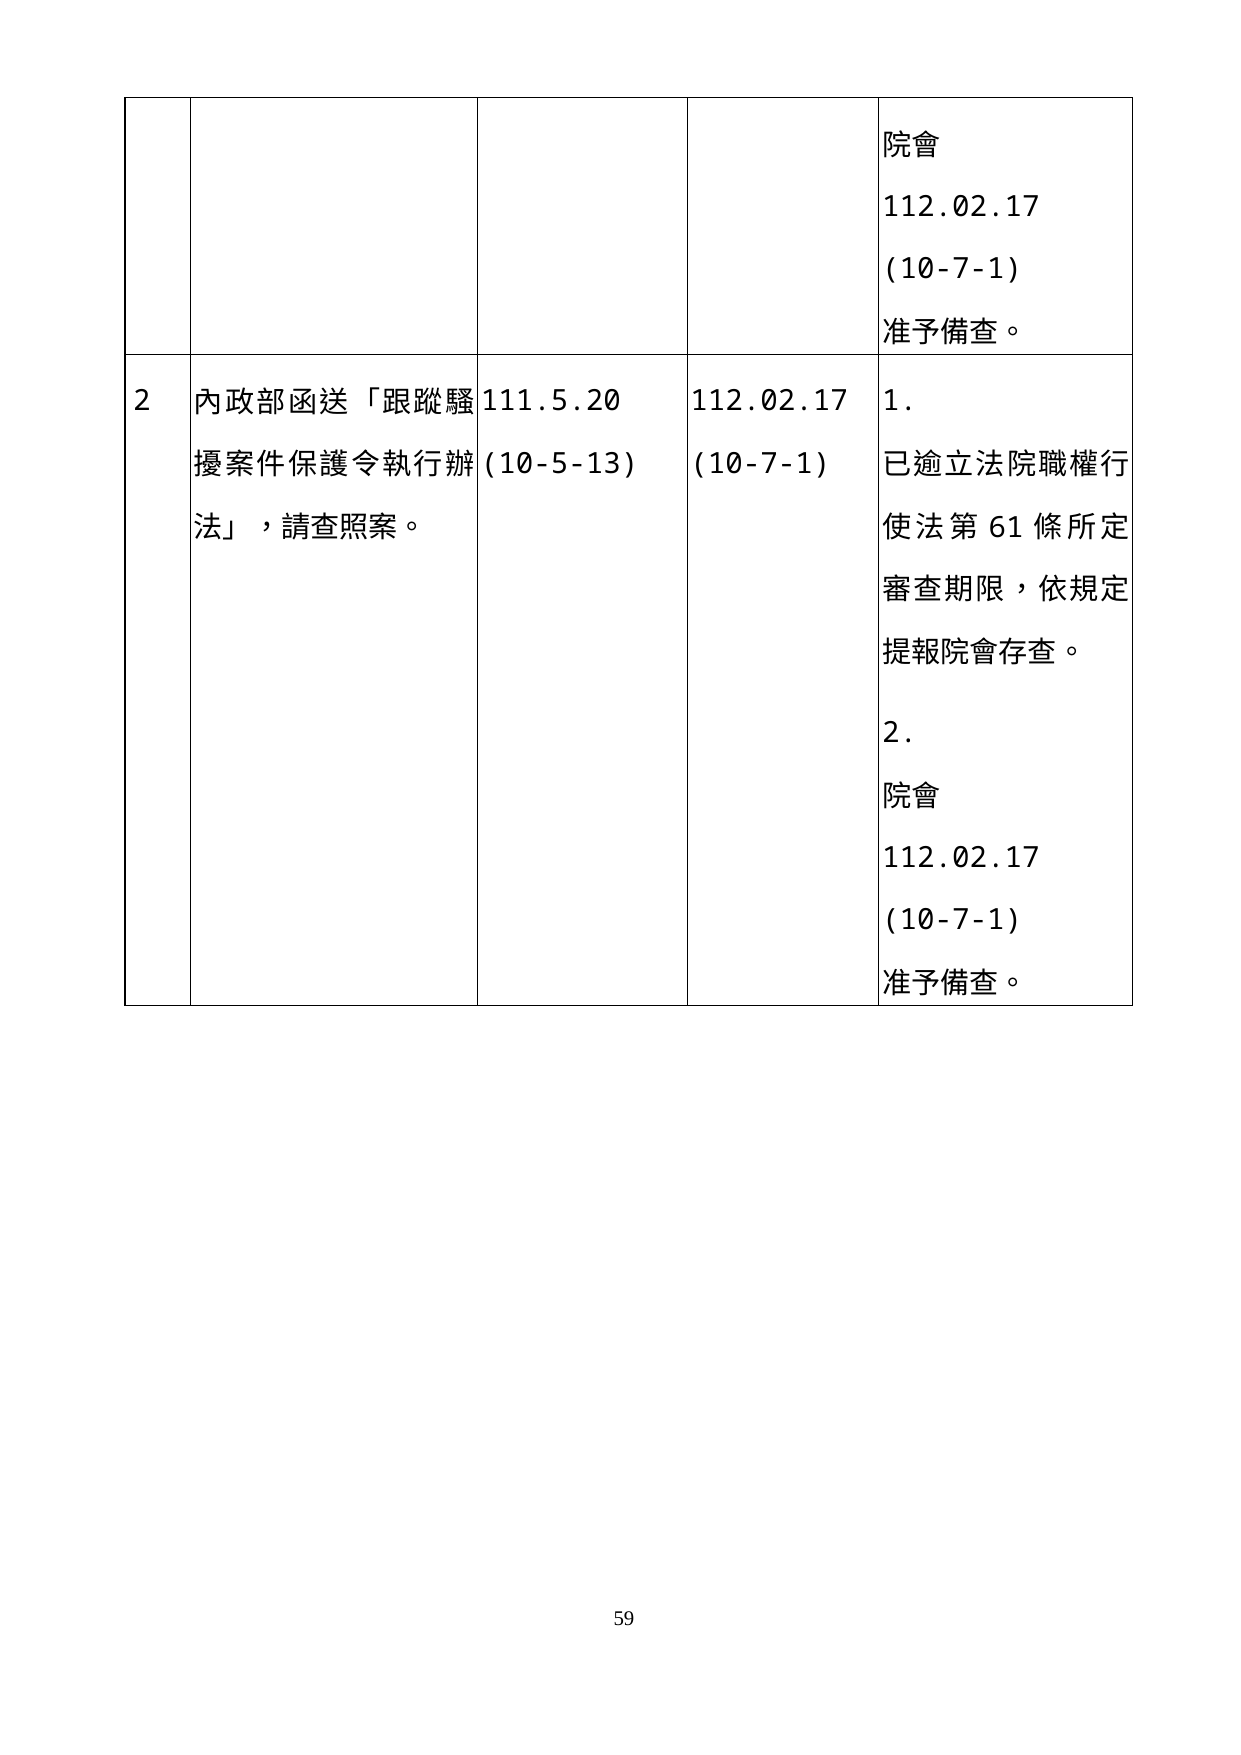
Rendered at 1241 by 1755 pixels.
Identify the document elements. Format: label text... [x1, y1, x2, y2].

table_cell 112.02.17 (10-7-1) [688, 355, 878, 1004]
table_cell 111.5.20 (10-5-13) [478, 355, 687, 1004]
table_cell 1. 已逾立法院職權行使法第61條所定審查期限，依規定提報院會存查。 2. 院會 112.02.17 (10-7-1) 准予備查。 [879, 355, 1132, 1004]
table_cell [126, 355, 190, 1004]
table_cell [191, 98, 477, 354]
table_cell 內政部函送「跟蹤騷擾案件保護令執行辦法」，請查照案。 [191, 355, 477, 1004]
table_cell 院會 112.02.17 (10-7-1) 准予備查。 [879, 98, 1132, 354]
table_cell [126, 98, 190, 354]
table_cell [688, 98, 878, 354]
table_cell [478, 98, 687, 354]
